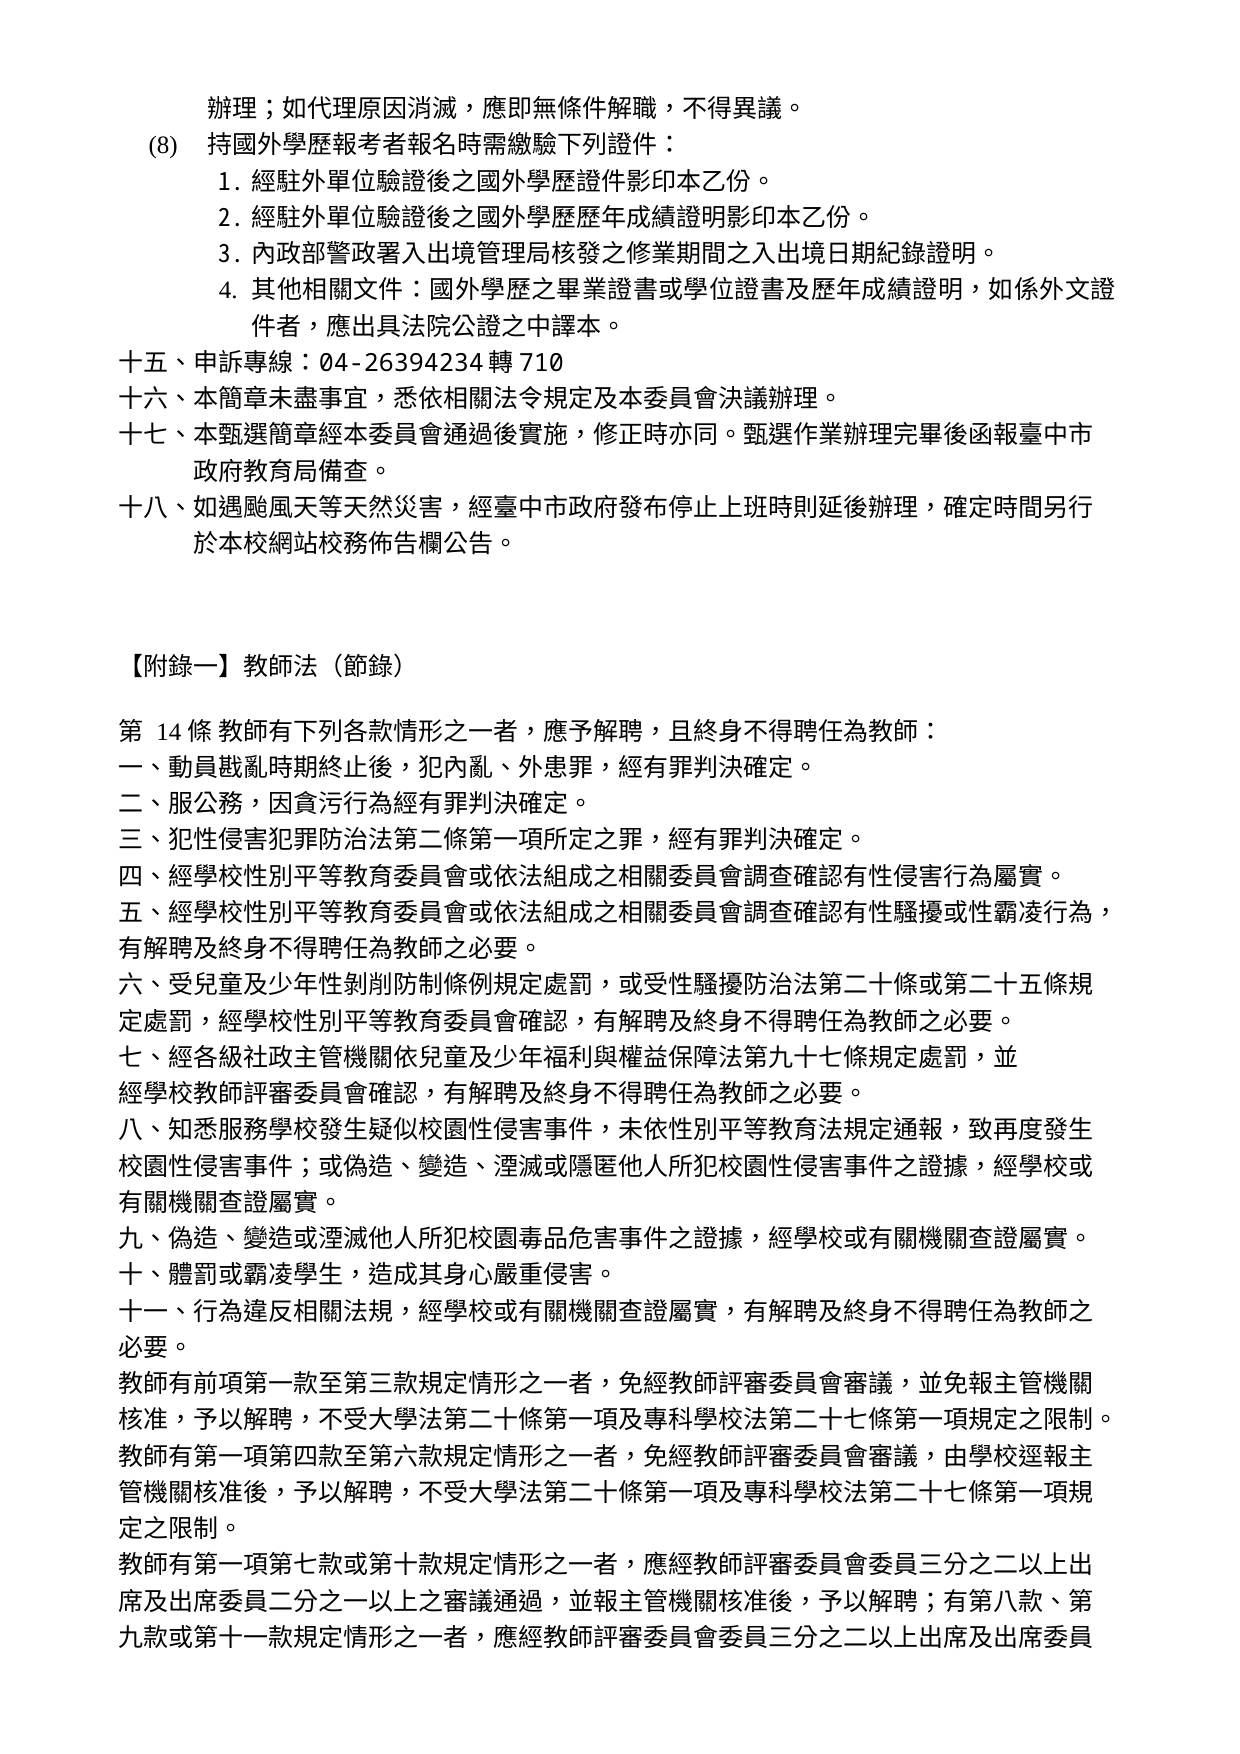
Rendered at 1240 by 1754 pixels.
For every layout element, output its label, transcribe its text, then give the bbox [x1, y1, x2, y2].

text 十七、本甄選簡章經本委員會通過後實施，修正時亦同。甄選作業辦理完畢後函報臺中市政府教育局備查。 [119, 415, 1118, 487]
text 經學校教師評審委員會確認，有解聘及終身不得聘任為教師之必要。 [119, 1074, 1118, 1110]
list 經駐外單位驗證後之國外學歷歷年成績證明影印本乙份。 [219, 197, 1118, 234]
text 教師有第一項第四款至第六款規定情形之一者，免經教師評審委員會審議，由學校逕報主管機關核准後，予以解聘，不受大學法第二十條第一項及專科學校法第二十七條第一項規定之限制。 [119, 1436, 1118, 1545]
list 經駐外單位驗證後之國外學歷證件影印本乙份。 [219, 161, 1118, 197]
list 辦理；如代理原因消滅，應即無條件解職，不得異議。 [148, 89, 1118, 125]
text 十、體罰或霸凌學生，造成其身心嚴重侵害。 [119, 1255, 1118, 1291]
text 六、受兒童及少年性剝削防制條例規定處罰，或受性騷擾防治法第二十條或第二十五條規定處罰，經學校性別平等教育委員會確認，有解聘及終身不得聘任為教師之必要。 [119, 965, 1118, 1037]
text 十一、行為違反相關法規，經學校或有關機關查證屬實，有解聘及終身不得聘任為教師之必要。 [119, 1291, 1118, 1364]
list 持國外學歷報考者報名時需繳驗下列證件： [148, 125, 1118, 161]
text 十五、申訴專線：04-26394234轉710 [119, 342, 1118, 379]
text 教師有前項第一款至第三款規定情形之一者，免經教師評審委員會審議，並免報主管機關核准，予以解聘，不受大學法第二十條第一項及專科學校法第二十七條第一項規定之限制。 [119, 1364, 1118, 1436]
list 其他相關文件：國外學歷之畢業證書或學位證書及歷年成績證明，如係外文證件者，應出具法院公證之中譯本。 [219, 270, 1118, 342]
text 八、知悉服務學校發生疑似校園性侵害事件，未依性別平等教育法規定通報，致再度發生校園性侵害事件；或偽造、變造、湮滅或隱匿他人所犯校園性侵害事件之證據，經學校或有關機關查證屬實。 [119, 1110, 1118, 1219]
text 十八、如遇颱風天等天然災害，經臺中市政府發布停止上班時則延後辦理，確定時間另行於本校網站校務佈告欄公告。 [119, 487, 1118, 560]
list 內政部警政署入出境管理局核發之修業期間之入出境日期紀錄證明。 [219, 234, 1118, 270]
text 第 14 條 教師有下列各款情形之一者，應予解聘，且終身不得聘任為教師： [119, 711, 1118, 747]
text 五、經學校性別平等教育委員會或依法組成之相關委員會調查確認有性騷擾或性霸凌行為，有解聘及終身不得聘任為教師之必要。 [119, 892, 1118, 965]
text 四、經學校性別平等教育委員會或依法組成之相關委員會調查確認有性侵害行為屬實。 [119, 856, 1118, 892]
text 三、犯性侵害犯罪防治法第二條第一項所定之罪，經有罪判決確定。 [119, 820, 1118, 856]
text 一、動員戡亂時期終止後，犯內亂、外患罪，經有罪判決確定。 [119, 747, 1118, 784]
text 【附錄一】教師法（節錄） [119, 646, 1118, 682]
text 十六、本簡章未盡事宜，悉依相關法令規定及本委員會決議辦理。 [119, 379, 1118, 415]
text 二、服公務，因貪污行為經有罪判決確定。 [119, 784, 1118, 820]
text 七、經各級社政主管機關依兒童及少年福利與權益保障法第九十七條規定處罰，並 [119, 1037, 1118, 1074]
text 九、偽造、變造或湮滅他人所犯校園毒品危害事件之證據，經學校或有關機關查證屬實。 [119, 1219, 1118, 1255]
text 教師有第一項第七款或第十款規定情形之一者，應經教師評審委員會委員三分之二以上出席及出席委員二分之一以上之審議通過，並報主管機關核准後，予以解聘；有第八款、第九款或第十一款規定情形之一者，應經教師評審委員會委員三分之二以上出席及出席委員 [119, 1545, 1118, 1654]
